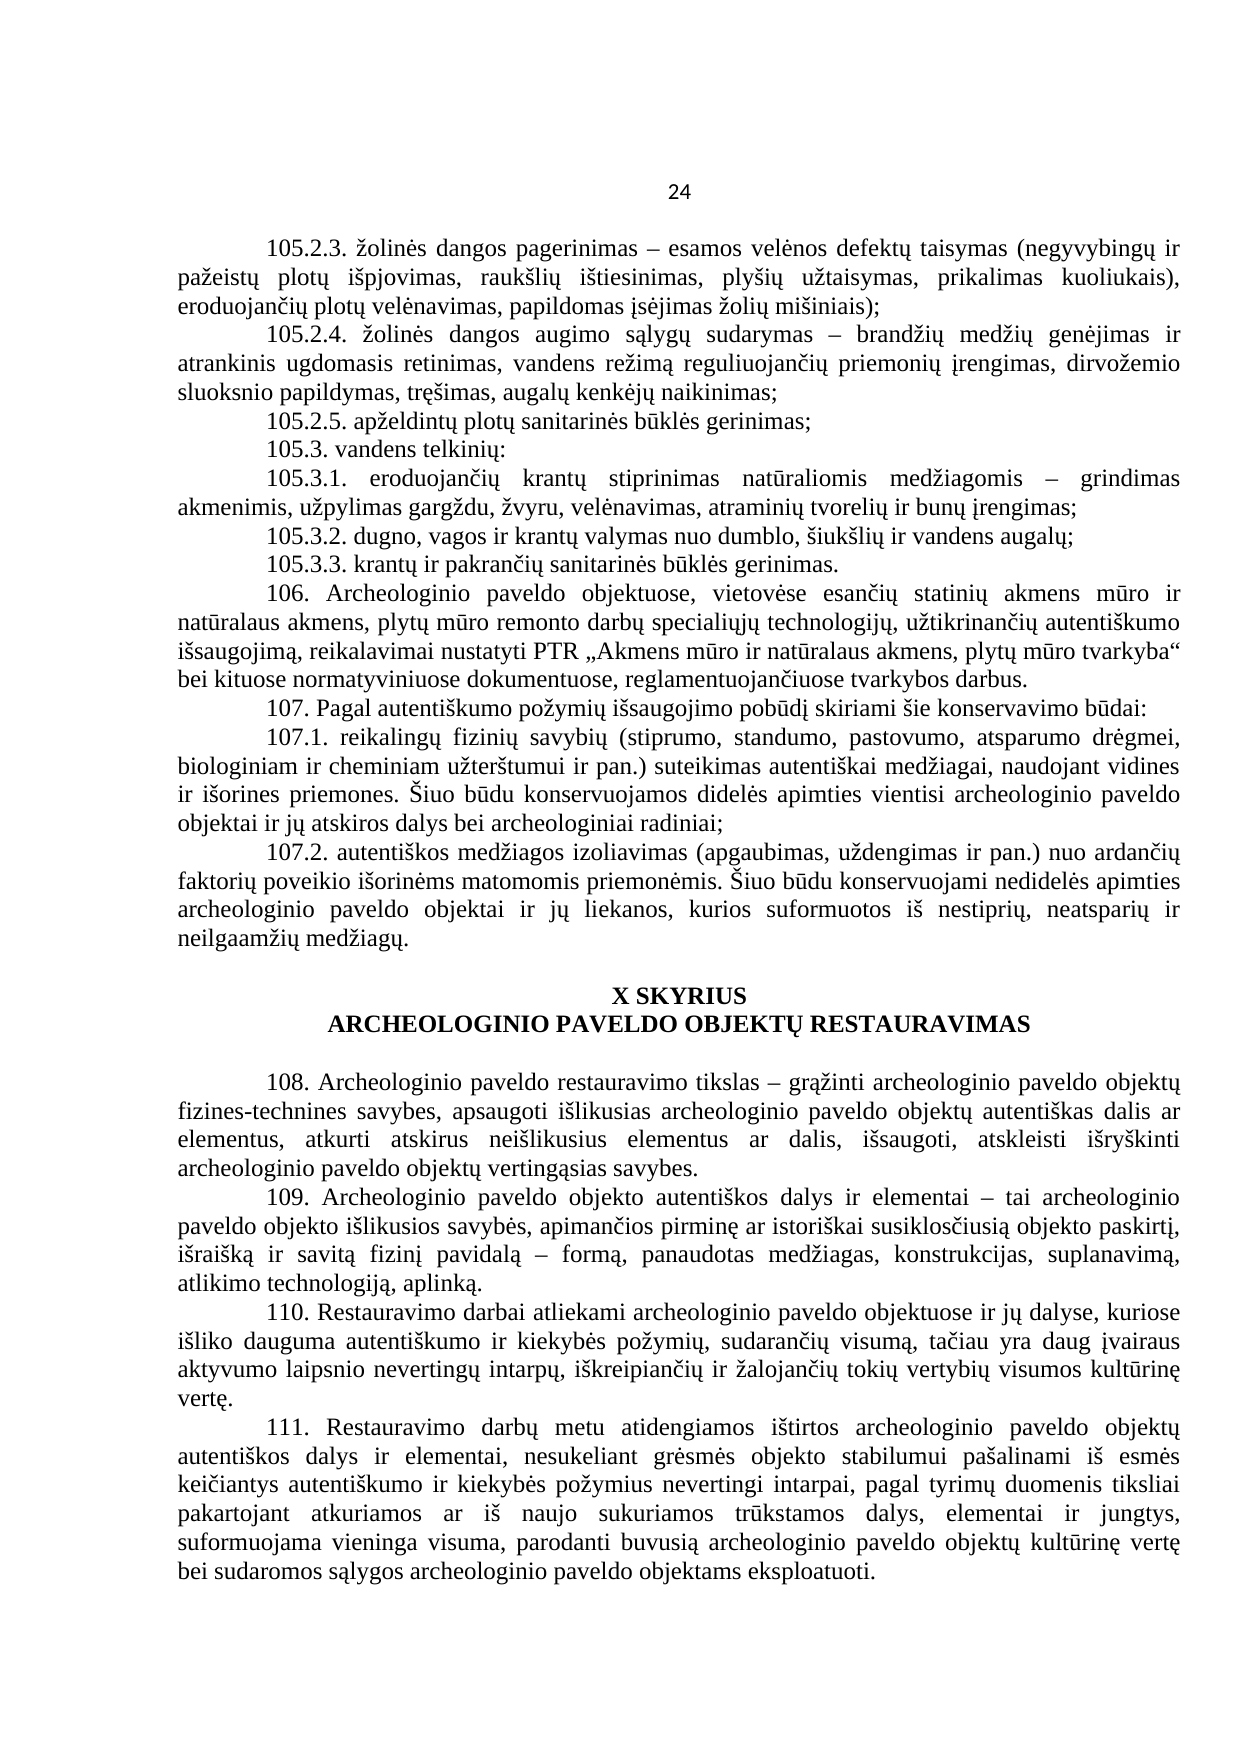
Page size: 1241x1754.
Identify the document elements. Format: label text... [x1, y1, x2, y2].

text 105.2.3. žolinės dangos pagerinimas – esamos velėnos defektų taisymas (negyvybingų ir pažeistų plotų išpjovimas, raukšlių ištiesinimas, plyšių užtaisymas, prikalimas kuoliukais), eroduojančių plotų velėnavimas, papildomas įsėjimas žolių mišiniais); [177, 233, 1181, 319]
text 105.3. vandens telkinių: [177, 434, 1181, 463]
text 108. Archeologinio paveldo restauravimo tikslas – grąžinti archeologinio paveldo objektų fizines-technines savybes, apsaugoti išlikusias archeologinio paveldo objektų autentiškas dalis ar elementus, atkurti atskirus neišlikusius elementus ar dalis, išsaugoti, atskleisti išryškinti archeologinio paveldo objektų vertingąsias savybes. [177, 1067, 1181, 1182]
text 111. Restauravimo darbų metu atidengiamos ištirtos archeologinio paveldo objektų autentiškos dalys ir elementai, nesukeliant grėsmės objekto stabilumui pašalinami iš esmės keičiantys autentiškumo ir kiekybės požymius nevertingi intarpai, pagal tyrimų duomenis tiksliai pakartojant atkuriamos ar iš naujo sukuriamos trūkstamos dalys, elementai ir jungtys, suformuojama vieninga visuma, parodanti buvusią archeologinio paveldo objektų kultūrinę vertę bei sudaromos sąlygos archeologinio paveldo objektams eksploatuoti. [177, 1412, 1181, 1584]
text 105.2.4. žolinės dangos augimo sąlygų sudarymas – brandžių medžių genėjimas ir atrankinis ugdomasis retinimas, vandens režimą reguliuojančių priemonių įrengimas, dirvožemio sluoksnio papildymas, tręšimas, augalų kenkėjų naikinimas; [177, 319, 1181, 406]
text 105.3.2. dugno, vagos ir krantų valymas nuo dumblo, šiukšlių ir vandens augalų; [177, 521, 1181, 549]
text ARCHEOLOGINIO PAVELDO objektų RESTAURAVIMAS [177, 1009, 1181, 1038]
text 107. Pagal autentiškumo požymių išsaugojimo pobūdį skiriami šie konservavimo būdai: [177, 693, 1181, 722]
text X SKYRIUS [177, 981, 1181, 1009]
text 105.3.1. eroduojančių krantų stiprinimas natūraliomis medžiagomis – grindimas akmenimis, užpylimas gargždu, žvyru, velėnavimas, atraminių tvorelių ir bunų įrengimas; [177, 463, 1181, 521]
text 107.1. reikalingų fizinių savybių (stiprumo, standumo, pastovumo, atsparumo drėgmei, biologiniam ir cheminiam užterštumui ir pan.) suteikimas autentiškai medžiagai, naudojant vidines ir išorines priemones. Šiuo būdu konservuojamos didelės apimties vientisi archeologinio paveldo objektai ir jų atskiros dalys bei archeologiniai radiniai; [177, 722, 1181, 837]
text 105.3.3. krantų ir pakrančių sanitarinės būklės gerinimas. [177, 549, 1181, 578]
text 105.2.5. apželdintų plotų sanitarinės būklės gerinimas; [177, 406, 1181, 434]
text 107.2. autentiškos medžiagos izoliavimas (apgaubimas, uždengimas ir pan.) nuo ardančių faktorių poveikio išorinėms matomomis priemonėmis. Šiuo būdu konservuojami nedidelės apimties archeologinio paveldo objektai ir jų liekanos, kurios suformuotos iš nestiprių, neatsparių ir neilgaamžių medžiagų. [177, 837, 1181, 952]
text 110. Restauravimo darbai atliekami archeologinio paveldo objektuose ir jų dalyse, kuriose išliko dauguma autentiškumo ir kiekybės požymių, sudarančių visumą, tačiau yra daug įvairaus aktyvumo laipsnio nevertingų intarpų, iškreipiančių ir žalojančių tokių vertybių visumos kultūrinę vertę. [177, 1297, 1181, 1412]
text 106. Archeologinio paveldo objektuose, vietovėse esančių statinių akmens mūro ir natūralaus akmens, plytų mūro remonto darbų specialiųjų technologijų, užtikrinančių autentiškumo išsaugojimą, reikalavimai nustatyti PTR „Akmens mūro ir natūralaus akmens, plytų mūro tvarkyba“ bei kituose normatyviniuose dokumentuose, reglamentuojančiuose tvarkybos darbus. [177, 578, 1181, 693]
text 109. Archeologinio paveldo objekto autentiškos dalys ir elementai – tai archeologinio paveldo objekto išlikusios savybės, apimančios pirminę ar istoriškai susiklosčiusią objekto paskirtį, išraišką ir savitą fizinį pavidalą – formą, panaudotas medžiagas, konstrukcijas, suplanavimą, atlikimo technologiją, aplinką. [177, 1182, 1181, 1297]
